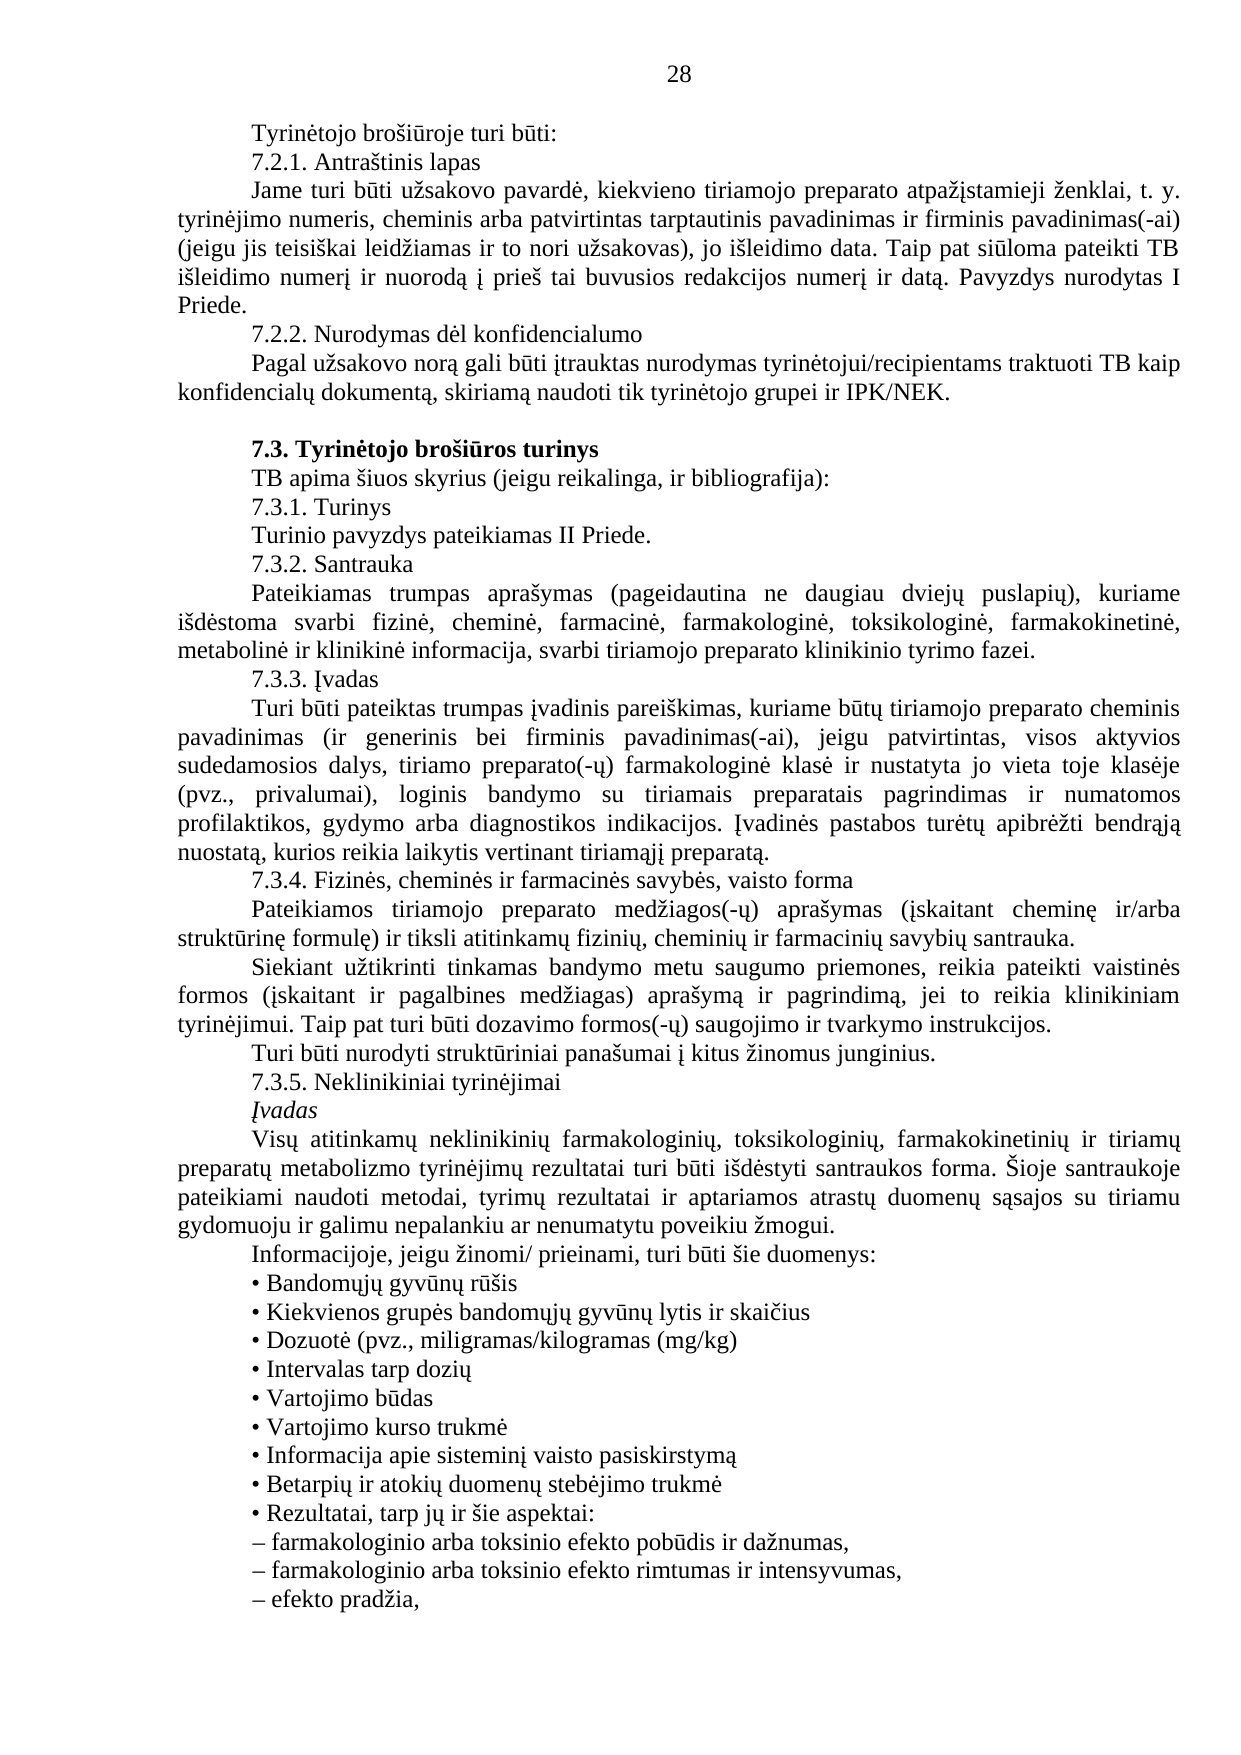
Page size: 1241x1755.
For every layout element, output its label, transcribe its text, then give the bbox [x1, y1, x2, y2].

text 7.3. Tyrinėtojo brošiūros turinys [177, 434, 1181, 463]
text 7.2.1. Antraštinis lapas [177, 147, 1181, 176]
text Įvadas [177, 1096, 1181, 1124]
text • Kiekvienos grupės bandomųjų gyvūnų lytis ir skaičius [177, 1297, 1181, 1326]
text Turinio pavyzdys pateikiamas II Priede. [177, 521, 1181, 549]
text Turi būti nurodyti struktūriniai panašumai į kitus žinomus junginius. [177, 1038, 1181, 1067]
text Siekiant užtikrinti tinkamas bandymo metu saugumo priemones, reikia pateikti vaistinės formos (įskaitant ir pagalbines medžiagas) aprašymą ir pagrindimą, jei to reikia klinikiniam tyrinėjimui. Taip pat turi būti dozavimo formos(-ų) saugojimo ir tvarkymo instrukcijos. [177, 952, 1181, 1038]
text – farmakologinio arba toksinio efekto pobūdis ir dažnumas, [177, 1527, 1181, 1556]
text 7.3.5. Neklinikiniai tyrinėjimai [177, 1067, 1181, 1096]
text • Rezultatai, tarp jų ir šie aspektai: [177, 1498, 1181, 1527]
text – farmakologinio arba toksinio efekto rimtumas ir intensyvumas, [177, 1556, 1181, 1584]
text 7.3.1. Turinys [177, 492, 1181, 521]
text Turi būti pateiktas trumpas įvadinis pareiškimas, kuriame būtų tiriamojo preparato cheminis pavadinimas (ir generinis bei firminis pavadinimas(-ai), jeigu patvirtintas, visos aktyvios sudedamosios dalys, tiriamo preparato(-ų) farmakologinė klasė ir nustatyta jo vieta toje klasėje (pvz., privalumai), loginis bandymo su tiriamais preparatais pagrindimas ir numatomos profilaktikos, gydymo arba diagnostikos indikacijos. Įvadinės pastabos turėtų apibrėžti bendrąją nuostatą, kurios reikia laikytis vertinant tiriamąjį preparatą. [177, 693, 1181, 866]
text Informacijoje, jeigu žinomi/ prieinami, turi būti šie duomenys: [177, 1239, 1181, 1268]
text 7.3.2. Santrauka [177, 549, 1181, 578]
text • Betarpių ir atokių duomenų stebėjimo trukmė [177, 1469, 1181, 1498]
text Pateikiamas trumpas aprašymas (pageidautina ne daugiau dviejų puslapių), kuriame išdėstoma svarbi fizinė, cheminė, farmacinė, farmakologinė, toksikologinė, farmakokinetinė, metabolinė ir klinikinė informacija, svarbi tiriamojo preparato klinikinio tyrimo fazei. [177, 578, 1181, 664]
text • Dozuotė (pvz., miligramas/kilogramas (mg/kg) [177, 1326, 1181, 1354]
text Tyrinėtojo brošiūroje turi būti: [177, 118, 1181, 147]
text Visų atitinkamų neklinikinių farmakologinių, toksikologinių, farmakokinetinių ir tiriamų preparatų metabolizmo tyrinėjimų rezultatai turi būti išdėstyti santraukos forma. Šioje santraukoje pateikiami naudoti metodai, tyrimų rezultatai ir aptariamos atrastų duomenų sąsajos su tiriamu gydomuoju ir galimu nepalankiu ar nenumatytu poveikiu žmogui. [177, 1124, 1181, 1239]
text • Informacija apie sisteminį vaisto pasiskirstymą [177, 1441, 1181, 1469]
text • Vartojimo kurso trukmė [177, 1412, 1181, 1441]
text TB apima šiuos skyrius (jeigu reikalinga, ir bibliografija): [177, 463, 1181, 492]
text 7.3.3. Įvadas [177, 664, 1181, 693]
text Jame turi būti užsakovo pavardė, kiekvieno tiriamojo preparato atpažįstamieji ženklai, t. y. tyrinėjimo numeris, cheminis arba patvirtintas tarptautinis pavadinimas ir firminis pavadinimas(-ai) (jeigu jis teisiškai leidžiamas ir to nori užsakovas), jo išleidimo data. Taip pat siūloma pateikti TB išleidimo numerį ir nuorodą į prieš tai buvusios redakcijos numerį ir datą. Pavyzdys nurodytas I Priede. [177, 176, 1181, 319]
text • Intervalas tarp dozių [177, 1354, 1181, 1383]
text Pateikiamos tiriamojo preparato medžiagos(-ų) aprašymas (įskaitant cheminę ir/arba struktūrinę formulę) ir tiksli atitinkamų fizinių, cheminių ir farmacinių savybių santrauka. [177, 894, 1181, 952]
text • Vartojimo būdas [177, 1383, 1181, 1412]
text 7.3.4. Fizinės, cheminės ir farmacinės savybės, vaisto forma [177, 866, 1181, 894]
text – efekto pradžia, [177, 1584, 1181, 1613]
text • Bandomųjų gyvūnų rūšis [177, 1268, 1181, 1297]
text 7.2.2. Nurodymas dėl konfidencialumo [177, 319, 1181, 348]
text Pagal užsakovo norą gali būti įtrauktas nurodymas tyrinėtojui/recipientams traktuoti TB kaip konfidencialų dokumentą, skiriamą naudoti tik tyrinėtojo grupei ir IPK/NEK. [177, 348, 1181, 406]
